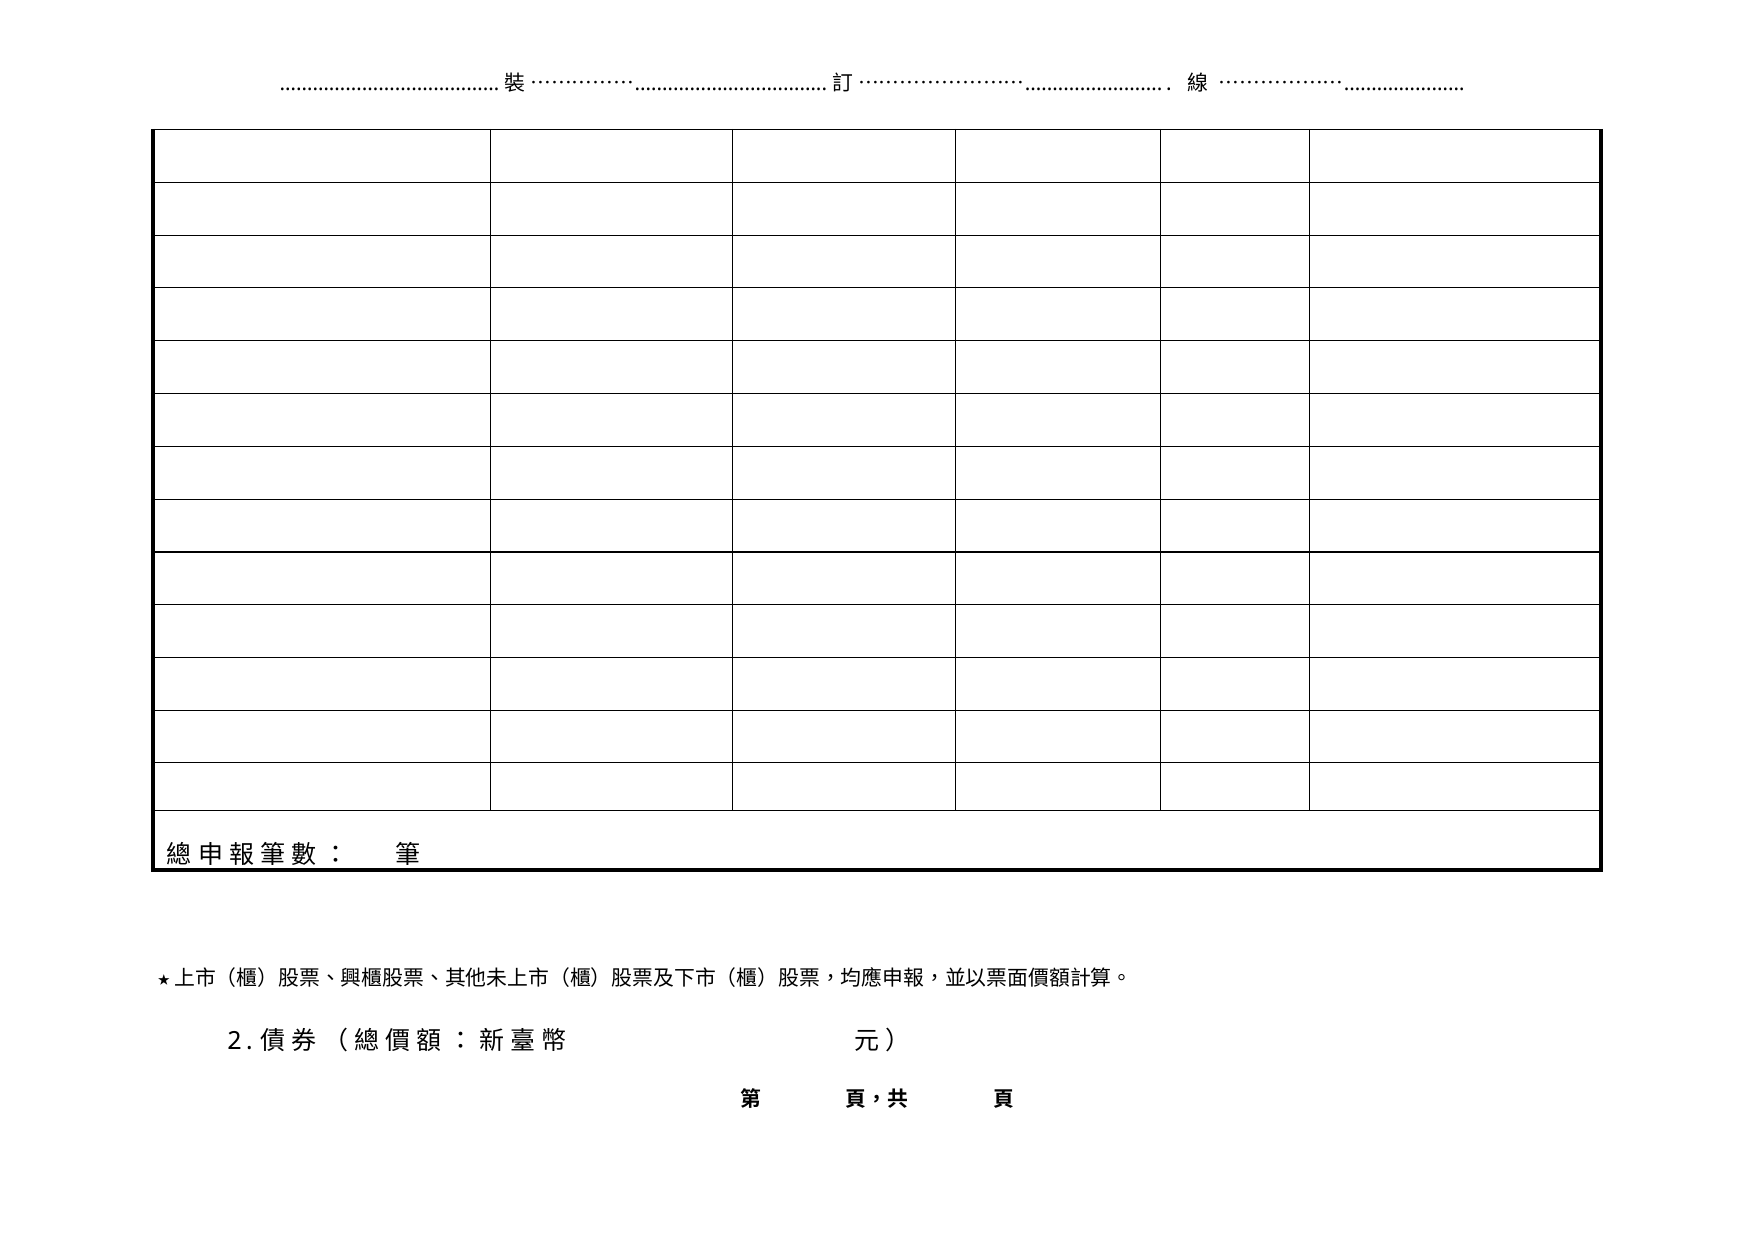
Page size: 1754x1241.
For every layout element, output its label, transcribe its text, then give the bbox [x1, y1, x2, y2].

table_cell [155, 183, 490, 234]
table_cell [1161, 130, 1309, 182]
table_cell [491, 341, 732, 393]
table_cell [491, 553, 732, 604]
table_cell [733, 711, 955, 762]
table_cell [1310, 658, 1599, 710]
table_cell [155, 711, 490, 762]
table_cell [733, 183, 955, 234]
table_cell [1310, 236, 1599, 287]
table_cell [956, 394, 1160, 446]
table_cell [155, 394, 490, 446]
table_cell [491, 130, 732, 182]
table_cell [956, 553, 1160, 604]
table_cell [491, 711, 732, 762]
table_cell [1161, 183, 1309, 234]
table_cell [1161, 711, 1309, 762]
table_cell [733, 553, 955, 604]
table_cell [956, 711, 1160, 762]
table_cell [1310, 711, 1599, 762]
table_cell [1161, 341, 1309, 393]
table_cell [1310, 763, 1599, 810]
table_cell [1310, 605, 1599, 657]
text 2.債券（總價額：新臺幣 元） [195, 997, 1601, 1059]
table_cell [733, 763, 955, 810]
table_cell [1161, 658, 1309, 710]
table_cell [1310, 288, 1599, 340]
table_cell [491, 288, 732, 340]
table_cell [491, 447, 732, 498]
table_cell 總申報筆數： 筆 [155, 811, 1599, 867]
table_cell [733, 500, 955, 551]
table_cell [733, 394, 955, 446]
table_cell [733, 605, 955, 657]
table_cell [1310, 183, 1599, 234]
table_cell [956, 236, 1160, 287]
table_cell [733, 447, 955, 498]
table_cell [733, 236, 955, 287]
table_cell [491, 500, 732, 551]
table_cell [1310, 447, 1599, 498]
table_cell [956, 658, 1160, 710]
table_cell [155, 658, 490, 710]
table_cell [1161, 553, 1309, 604]
table_cell [733, 341, 955, 393]
table_cell [155, 288, 490, 340]
table_cell [491, 763, 732, 810]
table_cell [1161, 288, 1309, 340]
table_cell [1161, 500, 1309, 551]
table_cell [733, 288, 955, 340]
table_cell [491, 605, 732, 657]
table_cell [733, 658, 955, 710]
table_cell [155, 763, 490, 810]
table_cell [155, 553, 490, 604]
table_cell [1310, 553, 1599, 604]
table_cell [155, 341, 490, 393]
table_cell [956, 447, 1160, 498]
table_cell [956, 288, 1160, 340]
table_cell [491, 394, 732, 446]
table_cell [155, 500, 490, 551]
table_cell [1310, 341, 1599, 393]
table_cell [956, 130, 1160, 182]
table_cell [956, 500, 1160, 551]
table_cell [155, 236, 490, 287]
table_cell [1161, 236, 1309, 287]
table_cell [1310, 500, 1599, 551]
table_cell [956, 763, 1160, 810]
text ★上市（櫃）股票、興櫃股票、其他未上市（櫃）股票及下市（櫃）股票，均應申報，並以票面價額計算。 [153, 934, 1601, 997]
table_cell [1161, 605, 1309, 657]
table_cell [155, 605, 490, 657]
table_cell [956, 605, 1160, 657]
table_cell [956, 183, 1160, 234]
table_cell [155, 130, 490, 182]
table_cell [491, 183, 732, 234]
table_cell [155, 447, 490, 498]
table_cell [1161, 447, 1309, 498]
table_cell [1161, 394, 1309, 446]
table_cell [1161, 763, 1309, 810]
table_cell [491, 236, 732, 287]
table_cell [491, 658, 732, 710]
table_cell [956, 341, 1160, 393]
table_cell [1310, 130, 1599, 182]
table_cell [733, 130, 955, 182]
table_cell [1310, 394, 1599, 446]
